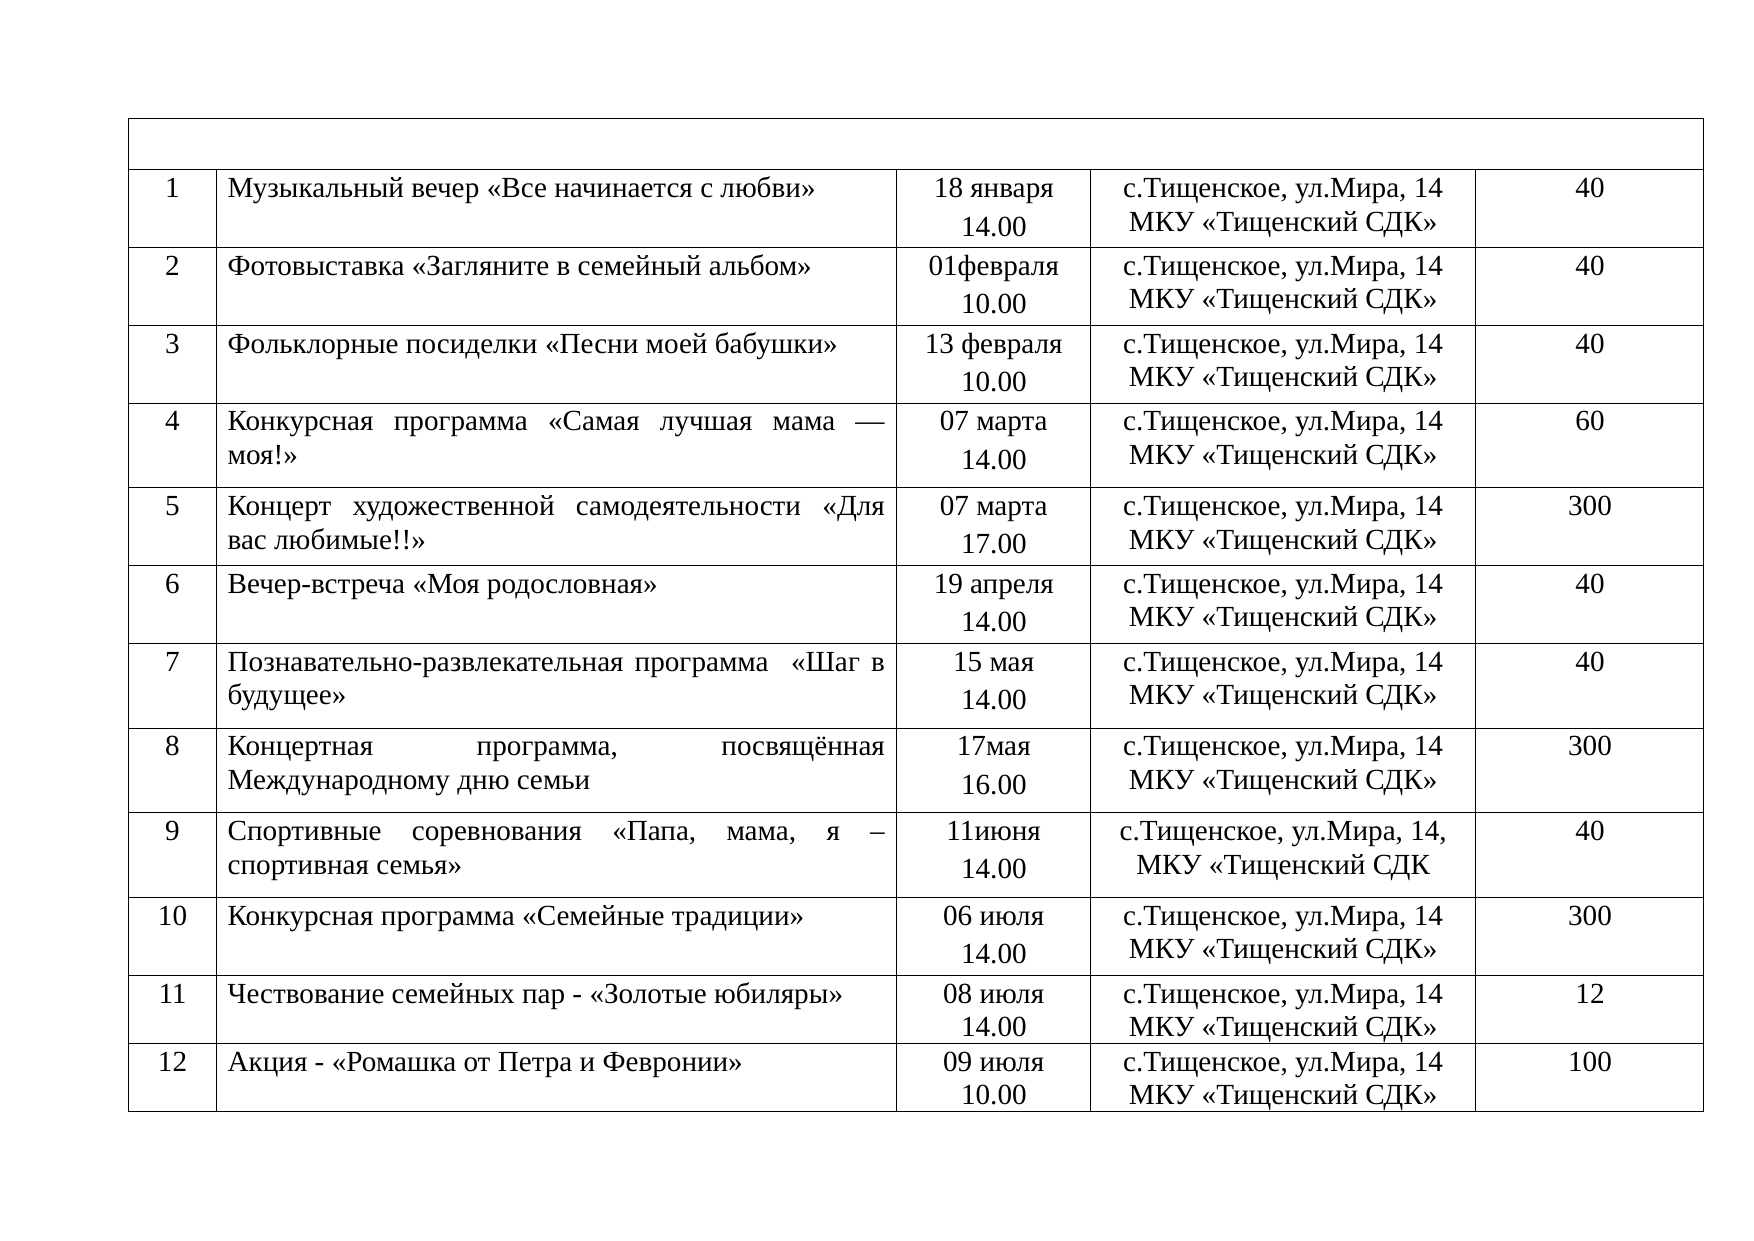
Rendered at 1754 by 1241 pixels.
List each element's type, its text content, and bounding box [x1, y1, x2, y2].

table_cell Фотовыставка «Загляните в семейный альбом» [217, 248, 896, 325]
table_cell 1 [129, 170, 216, 247]
table_cell 13 февраля 10.00 [897, 326, 1090, 402]
table_cell Музыкальный вечер «Все начинается с любви» [217, 170, 896, 247]
table_cell 10 [129, 898, 216, 975]
table_cell Чествование семейных пар - «Золотые юбиляры» [217, 976, 896, 1043]
table_cell с.Тищенское, ул.Мира, 14 МКУ «Тищенский СДК» [1091, 326, 1475, 402]
table_cell с.Тищенское, ул.Мира, 14 МКУ «Тищенский СДК» [1091, 898, 1475, 975]
table_cell с.Тищенское, ул.Мира, 14 МКУ «Тищенский СДК» [1091, 248, 1475, 325]
table_cell 7 [129, 644, 216, 727]
table_cell 40 [1476, 813, 1703, 897]
table_cell Фольклорные посиделки «Песни моей бабушки» [217, 326, 896, 402]
table_cell с.Тищенское, ул.Мира, 14 МКУ «Тищенский СДК» [1091, 1044, 1475, 1111]
table_cell Спортивные соревнования «Папа, мама, я – спортивная семья» [217, 813, 896, 897]
table_cell с.Тищенское, ул.Мира, 14 МКУ «Тищенский СДК» [1091, 729, 1475, 812]
table_cell Конкурсная программа «Самая лучшая мама — моя!» [217, 404, 896, 487]
table_cell с.Тищенское, ул.Мира, 14 МКУ «Тищенский СДК» [1091, 976, 1475, 1043]
table_cell 5 [129, 488, 216, 565]
table_cell [129, 119, 1703, 169]
table_cell 01февраля 10.00 [897, 248, 1090, 325]
table_cell Акция - «Ромашка от Петра и Февронии» [217, 1044, 896, 1111]
table_cell 06 июля 14.00 [897, 898, 1090, 975]
table_cell Познавательно-развлекательная программа «Шаг в будущее» [217, 644, 896, 727]
table_cell 300 [1476, 729, 1703, 812]
table_cell 300 [1476, 898, 1703, 975]
table_cell 6 [129, 566, 216, 643]
table_cell 40 [1476, 248, 1703, 325]
table_cell с.Тищенское, ул.Мира, 14 МКУ «Тищенский СДК» [1091, 404, 1475, 487]
table_cell Концертная программа, посвящённая Международному дню семьи [217, 729, 896, 812]
table_cell 07 марта 14.00 [897, 404, 1090, 487]
table_cell Вечер-встреча «Моя родословная» [217, 566, 896, 643]
table_cell с.Тищенское, ул.Мира, 14 МКУ «Тищенский СДК» [1091, 566, 1475, 643]
table_cell 9 [129, 813, 216, 897]
table_cell с.Тищенское, ул.Мира, 14 МКУ «Тищенский СДК» [1091, 488, 1475, 565]
table_cell 19 апреля 14.00 [897, 566, 1090, 643]
table_cell 2 [129, 248, 216, 325]
table_cell 40 [1476, 170, 1703, 247]
table_cell 15 мая 14.00 [897, 644, 1090, 727]
table_cell 100 [1476, 1044, 1703, 1111]
table_cell 17мая 16.00 [897, 729, 1090, 812]
table_cell 08 июля 14.00 [897, 976, 1090, 1043]
table_cell 40 [1476, 566, 1703, 643]
table_cell Концерт художественной самодеятельности «Для вас любимые!!» [217, 488, 896, 565]
table_cell 40 [1476, 644, 1703, 727]
table_cell 12 [129, 1044, 216, 1111]
table_cell Конкурсная программа «Семейные традиции» [217, 898, 896, 975]
table_cell 300 [1476, 488, 1703, 565]
table_cell 11 [129, 976, 216, 1043]
table_cell с.Тищенское, ул.Мира, 14, МКУ «Тищенский СДК [1091, 813, 1475, 897]
table_cell 18 января 14.00 [897, 170, 1090, 247]
table_cell 07 марта 17.00 [897, 488, 1090, 565]
table_cell 12 [1476, 976, 1703, 1043]
table_cell 4 [129, 404, 216, 487]
table_cell с.Тищенское, ул.Мира, 14 МКУ «Тищенский СДК» [1091, 644, 1475, 727]
table_cell 09 июля 10.00 [897, 1044, 1090, 1111]
table_cell 40 [1476, 326, 1703, 402]
table_cell 3 [129, 326, 216, 402]
table_cell 60 [1476, 404, 1703, 487]
table_cell 8 [129, 729, 216, 812]
table_cell 11июня 14.00 [897, 813, 1090, 897]
table_cell с.Тищенское, ул.Мира, 14 МКУ «Тищенский СДК» [1091, 170, 1475, 247]
